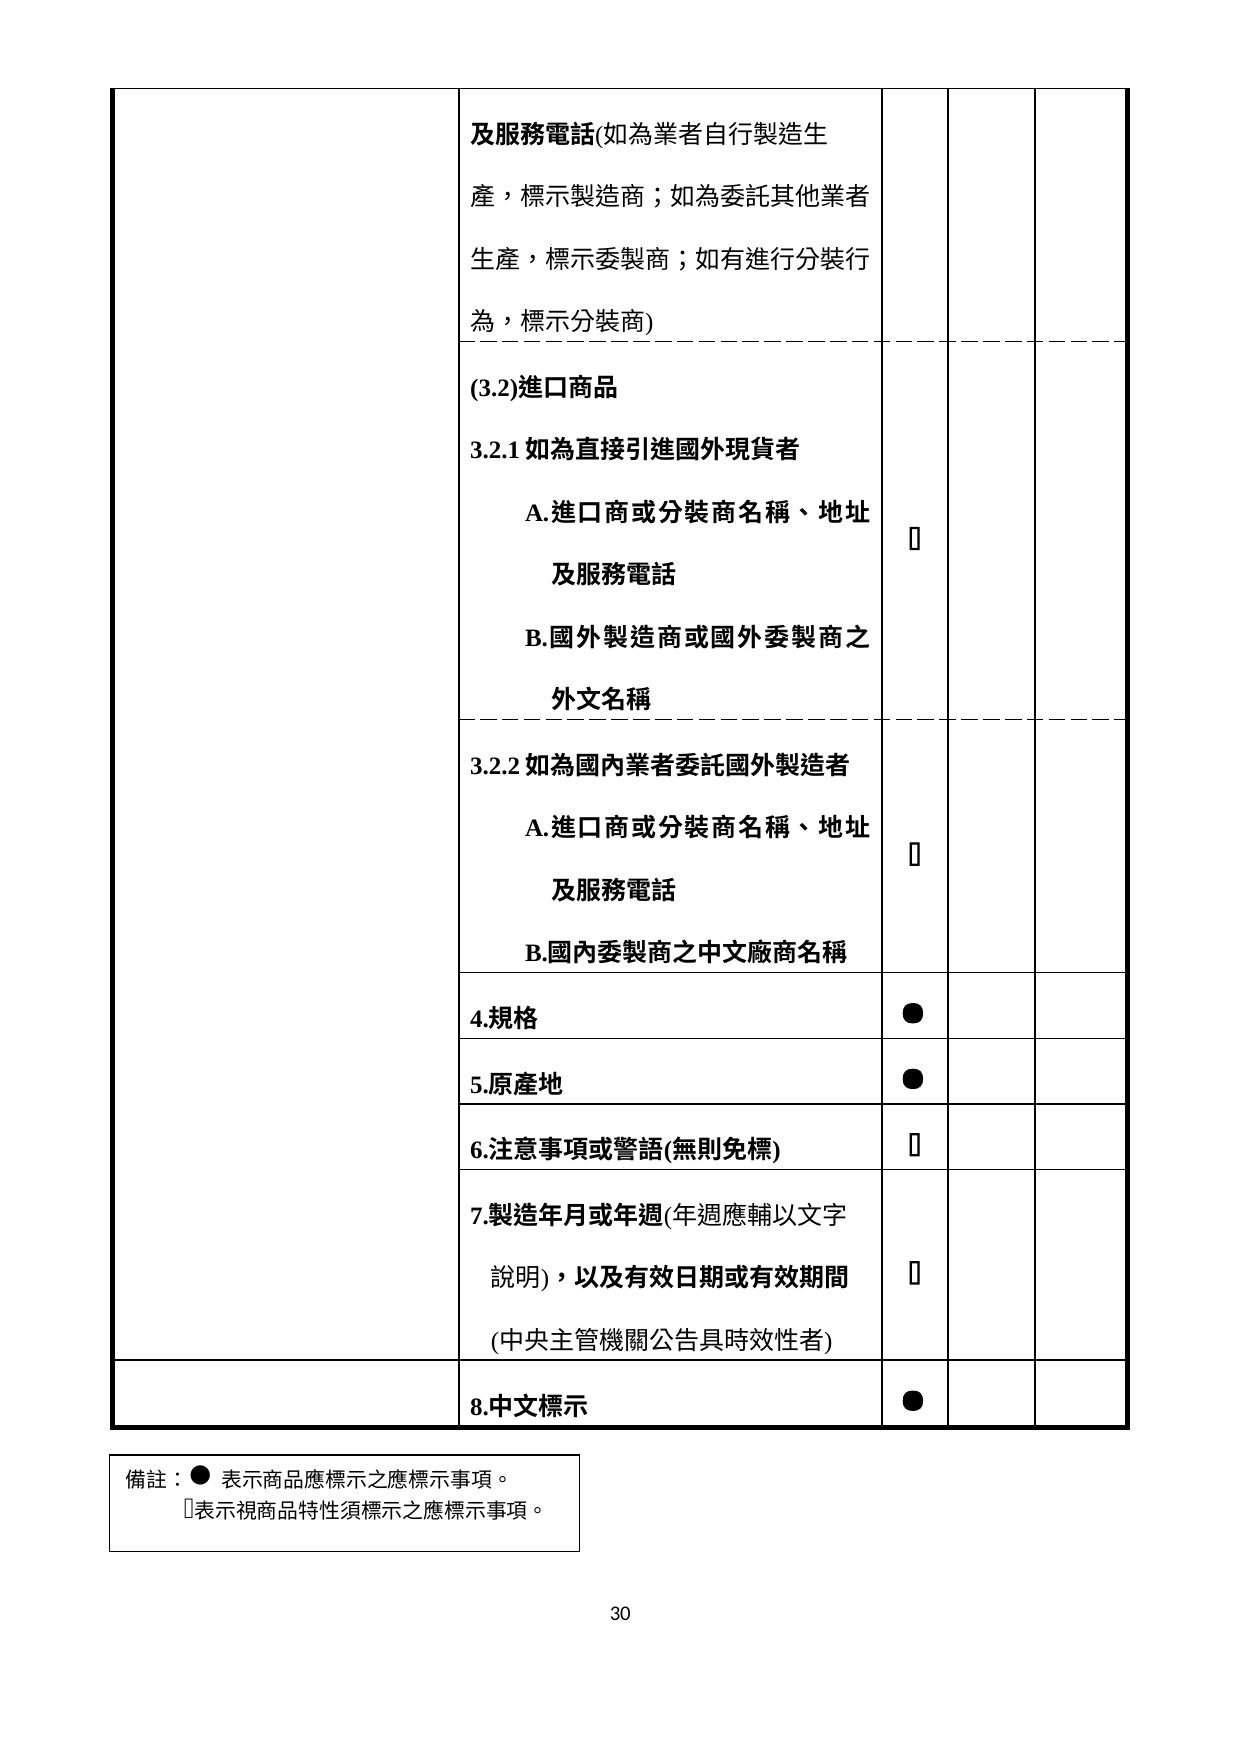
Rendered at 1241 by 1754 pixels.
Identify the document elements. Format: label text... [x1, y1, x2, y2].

table_cell 6.注意事項或警語(無則免標) [460, 1105, 881, 1169]
table_cell [883, 89, 947, 341]
table_cell [949, 341, 1034, 719]
table_cell [1036, 719, 1125, 972]
table_cell  [883, 1361, 947, 1425]
table_cell  [883, 973, 947, 1037]
table_cell [1036, 1039, 1125, 1103]
table_cell  [883, 719, 947, 972]
table_cell 3.2.2如為國內業者委託國外製造者 A.進口商或分裝商名稱、地址及服務電話 B.國內委製商之中文廠商名稱 [460, 719, 881, 972]
text 備註：表示商品應標示之應標示事項。 [125, 1463, 564, 1495]
table_cell 4.規格 [460, 973, 881, 1037]
table_cell [1036, 1170, 1125, 1359]
table_cell [1036, 973, 1125, 1037]
table_cell [1036, 1361, 1125, 1425]
text 表示視商品特性須標示之應標示事項。 [125, 1495, 564, 1525]
table_cell [949, 973, 1034, 1037]
table_cell  [883, 1105, 947, 1169]
table_cell [949, 719, 1034, 972]
table_cell [949, 1361, 1034, 1425]
table_cell  [883, 1039, 947, 1103]
table_cell [1036, 1105, 1125, 1169]
table_cell 8.中文標示 [460, 1361, 881, 1425]
table_cell [115, 1361, 458, 1425]
table_cell [1036, 341, 1125, 719]
table_cell (3.2)進口商品 3.2.1如為直接引進國外現貨者 A.進口商或分裝商名稱、地址及服務電話 B.國外製造商或國外委製商之外文名稱 [460, 341, 881, 719]
table_cell  [883, 341, 947, 719]
table_cell 及服務電話(如為業者自行製造生產，標示製造商；如為委託其他業者生產，標示委製商；如有進行分裝行為，標示分裝商) [460, 89, 881, 341]
table_cell [949, 89, 1034, 341]
table_cell [949, 1170, 1034, 1359]
table_cell 7.製造年月或年週(年週應輔以文字說明)，以及有效日期或有效期間(中央主管機關公告具時效性者) [460, 1170, 881, 1359]
table_cell  [883, 1170, 947, 1359]
table_cell [115, 89, 458, 1359]
table_cell 5.原產地 [460, 1039, 881, 1103]
table_cell [949, 1105, 1034, 1169]
table_cell [1036, 89, 1125, 341]
table_cell [949, 1039, 1034, 1103]
